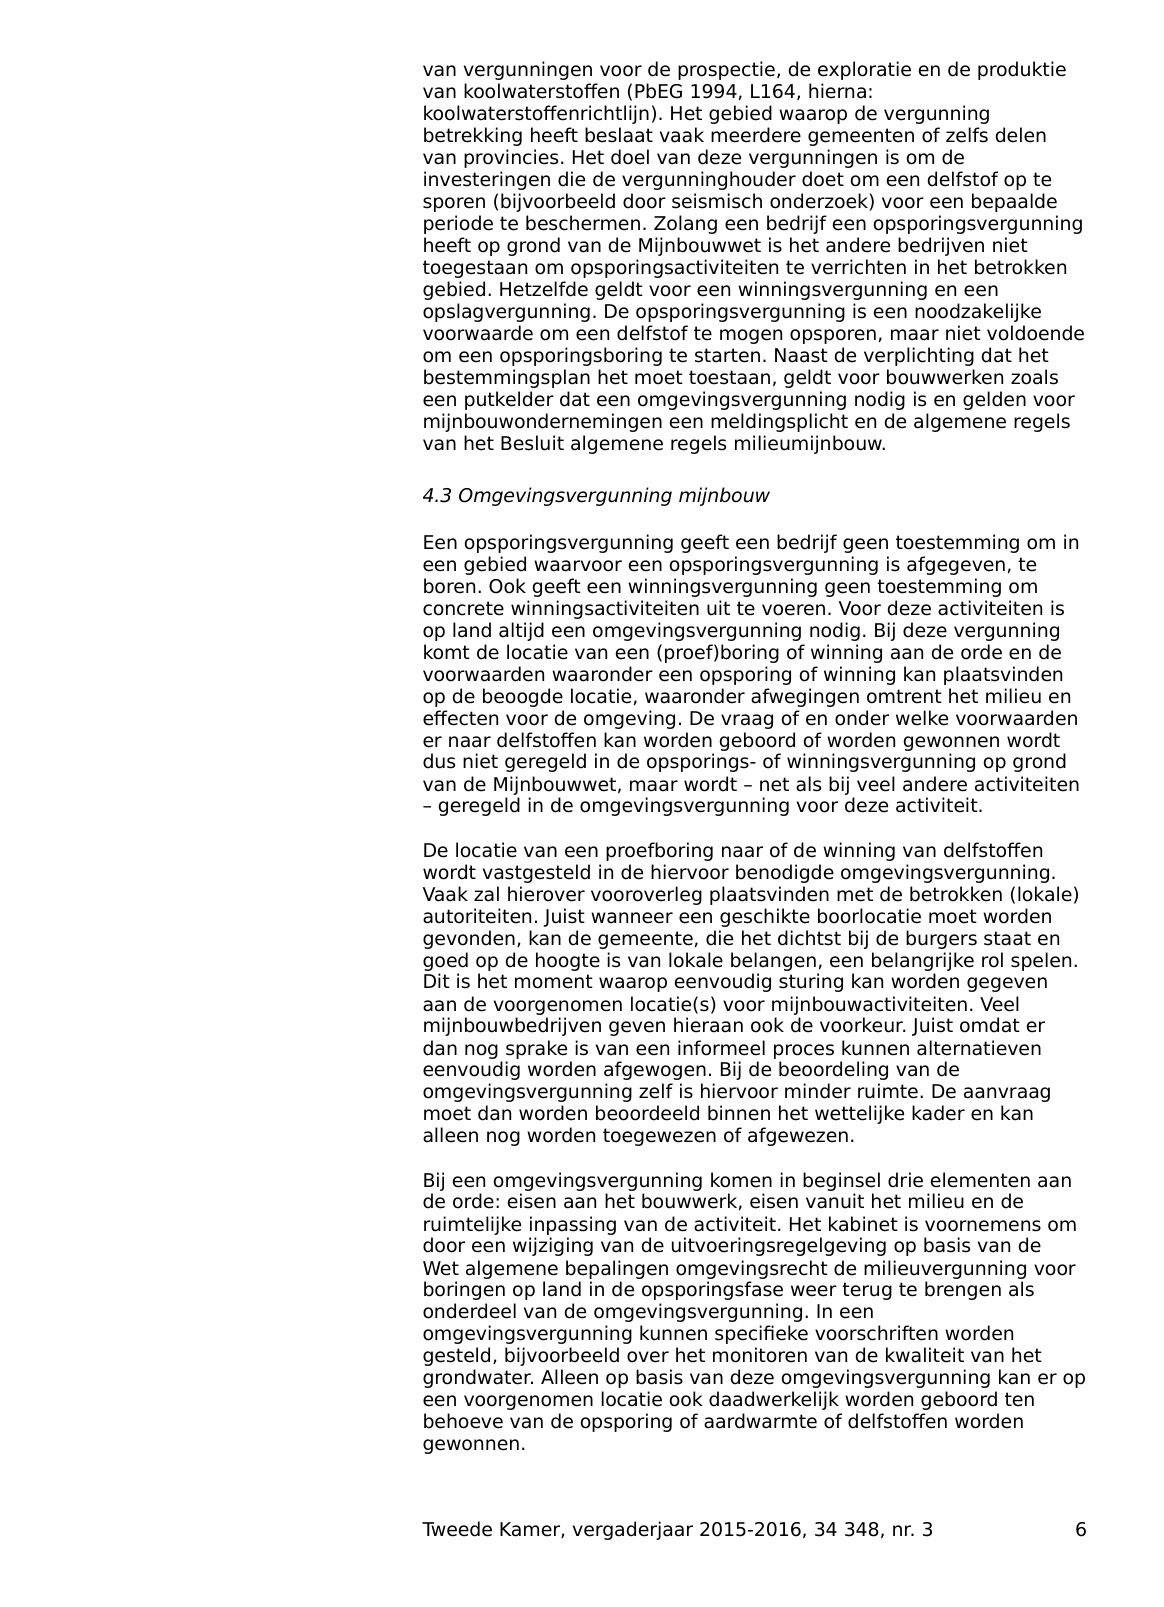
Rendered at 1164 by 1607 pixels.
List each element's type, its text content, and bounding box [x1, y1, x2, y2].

text Een opsporingsvergunning geeft een bedrijf geen toestemming om in een gebied waarvoor een opsporingsvergunning is afgegeven, te boren. Ook geeft een winningsvergunning geen toestemming om concrete winningsactiviteiten uit te voeren. Voor deze activiteiten is op land altijd een omgevingsvergunning nodig. Bij deze vergunning komt de locatie van een (proef)boring of winning aan de orde en de voorwaarden waaronder een opsporing of winning kan plaatsvinden op de beoogde locatie, waaronder afwegingen omtrent het milieu en effecten voor de omgeving. De vraag of en onder welke voorwaarden er naar delfstoffen kan worden geboord of worden gewonnen wordt dus niet geregeld in de opsporings- of winningsvergunning op grond van de Mijnbouwwet, maar wordt – net als bij veel andere activiteiten – geregeld in de omgevingsvergunning voor deze activiteit. [422, 532, 1087, 817]
text Bij een omgevingsvergunning komen in beginsel drie elementen aan de orde: eisen aan het bouwwerk, eisen vanuit het milieu en de ruimtelijke inpassing van de activiteit. Het kabinet is voornemens om door een wijziging van de uitvoeringsregelgeving op basis van de [422, 1169, 1087, 1257]
text van vergunningen voor de prospectie, de exploratie en de produktie van koolwaterstoffen (PbEG 1994, L164, hierna: koolwaterstoffenrichtlijn). Het gebied waarop de vergunning betrekking heeft beslaat vaak meerdere gemeenten of zelfs delen van provincies. Het doel van deze vergunningen is om de investeringen die de vergunninghouder doet om een delfstof op te sporen (bijvoorbeeld door seismisch onderzoek) voor een bepaalde periode te beschermen. Zolang een bedrijf een opsporingsvergunning heeft op grond van de Mijnbouwwet is het andere bedrijven niet toegestaan om opsporingsactiviteiten te verrichten in het betrokken gebied. Hetzelfde geldt voor een winningsvergunning en een opslagvergunning. De opsporingsvergunning is een noodzakelijke voorwaarde om een delfstof te mogen opsporen, maar niet voldoende om een opsporingsboring te starten. Naast de verplichting dat het bestemmingsplan het moet toestaan, geldt voor bouwwerken zoals een putkelder dat een omgevingsvergunning nodig is en gelden voor mijnbouwondernemingen een meldingsplicht en de algemene regels van het Besluit algemene regels milieumijnbouw. [422, 59, 1087, 455]
subtitle 4.3 Omgevingsvergunning mijnbouw [422, 485, 1087, 507]
text De locatie van een proefboring naar of de winning van delfstoffen wordt vastgesteld in de hiervoor benodigde omgevingsvergunning. Vaak zal hierover vooroverleg plaatsvinden met de betrokken (lokale) autoriteiten. Juist wanneer een geschikte boorlocatie moet worden gevonden, kan de gemeente, die het dichtst bij de burgers staat en goed op de hoogte is van lokale belangen, een belangrijke rol spelen. Dit is het moment waarop eenvoudig sturing kan worden gegeven aan de voorgenomen locatie(s) voor mijnbouwactiviteiten. Veel mijnbouwbedrijven geven hieraan ook de voorkeur. Juist omdat er dan nog sprake is van een informeel proces kunnen alternatieven eenvoudig worden afgewogen. Bij de beoordeling van de omgevingsvergunning zelf is hiervoor minder ruimte. De aanvraag moet dan worden beoordeeld binnen het wettelijke kader en kan alleen nog worden toegewezen of afgewezen. [422, 839, 1087, 1147]
text Wet algemene bepalingen omgevingsrecht de milieuvergunning voor boringen op land in de opsporingsfase weer terug te brengen als onderdeel van de omgevingsvergunning. In een omgevingsvergunning kunnen specifieke voorschriften worden gesteld, bijvoorbeeld over het monitoren van de kwaliteit van het grondwater. Alleen op basis van deze omgevingsvergunning kan er op een voorgenomen locatie ook daadwerkelijk worden geboord ten behoeve van de opsporing of aardwarmte of delfstoffen worden gewonnen. [422, 1257, 1087, 1455]
